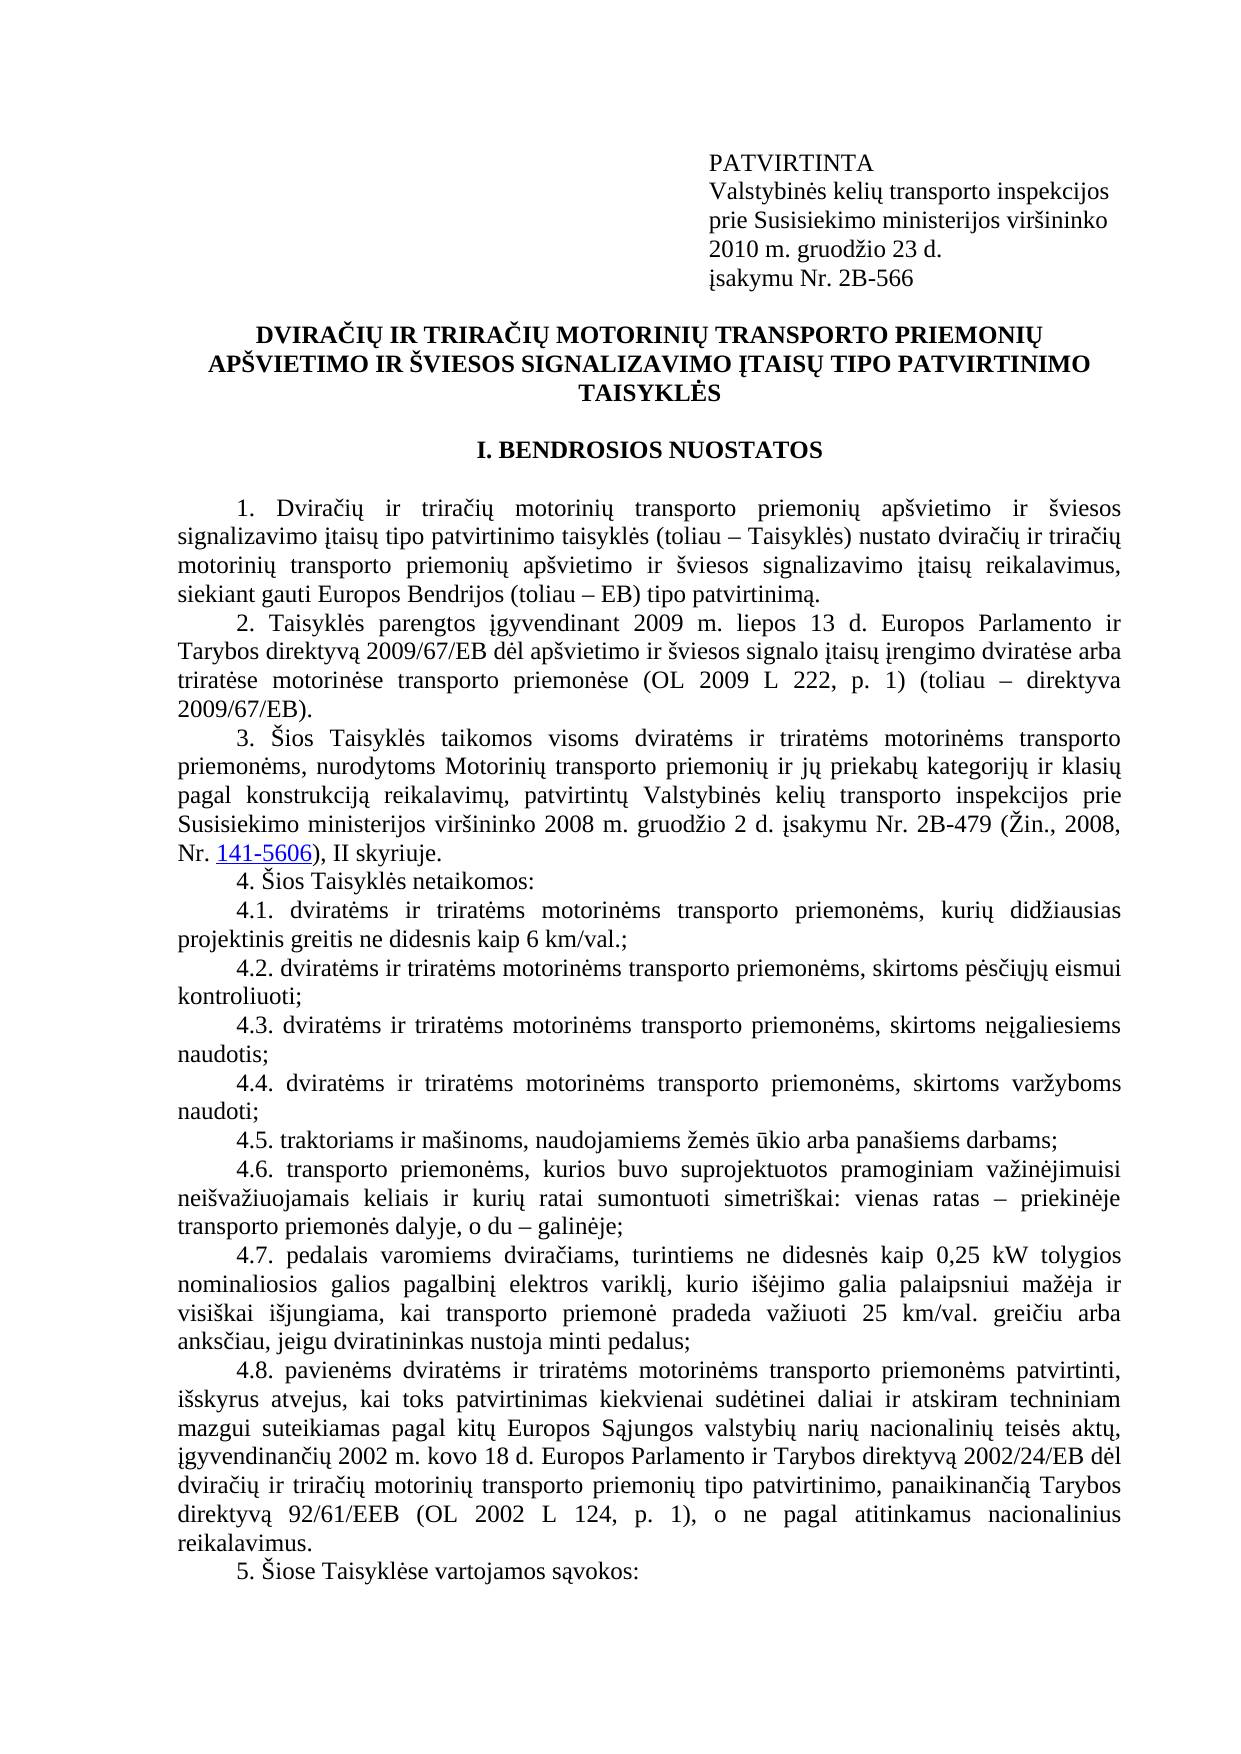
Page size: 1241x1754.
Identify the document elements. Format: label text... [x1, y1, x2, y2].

text PATVIRTINTA [177, 148, 1122, 176]
text 4.7. pedalais varomiems dviračiams, turintiems ne didesnės kaip 0,25 kW tolygios nominaliosios galios pagalbinį elektros variklį, kurio išėjimo galia palaipsniui mažėja ir visiškai išjungiama, kai transporto priemonė pradeda važiuoti 25 km/val. greičiu arba anksčiau, jeigu dviratininkas nustoja minti pedalus; [177, 1240, 1122, 1355]
text 1. Dviračių ir triračių motorinių transporto priemonių apšvietimo ir šviesos signalizavimo įtaisų tipo patvirtinimo taisyklės (toliau – Taisyklės) nustato dviračių ir triračių motorinių transporto priemonių apšvietimo ir šviesos signalizavimo įtaisų reikalavimus, siekiant gauti Europos Bendrijos (toliau – EB) tipo patvirtinimą. [177, 493, 1122, 608]
text 4.5. traktoriams ir mašinoms, naudojamiems žemės ūkio arba panašiems darbams; [177, 1125, 1122, 1154]
text 4.1. dviratėms ir triratėms motorinėms transporto priemonėms, kurių didžiausias projektinis greitis ne didesnis kaip 6 km/val.; [177, 895, 1122, 953]
text 4.4. dviratėms ir triratėms motorinėms transporto priemonėms, skirtoms varžyboms naudoti; [177, 1068, 1122, 1125]
text 4.8. pavienėms dviratėms ir triratėms motorinėms transporto priemonėms patvirtinti, išskyrus atvejus, kai toks patvirtinimas kiekvienai sudėtinei daliai ir atskiram techniniam mazgui suteikiamas pagal kitų Europos Sąjungos valstybių narių nacionalinių teisės aktų, įgyvendinančių 2002 m. kovo 18 d. Europos Parlamento ir Tarybos direktyvą 2002/24/EB dėl dviračių ir triračių motorinių transporto priemonių tipo patvirtinimo, panaikinančią Tarybos direktyvą 92/61/EEB (OL 2002 L 124, p. 1), o ne pagal atitinkamus nacionalinius reikalavimus. [177, 1355, 1122, 1556]
text įsakymu Nr. 2B-566 [177, 263, 1122, 291]
text 4.3. dviratėms ir triratėms motorinėms transporto priemonėms, skirtoms neįgaliesiems naudotis; [177, 1010, 1122, 1068]
text 3. Šios Taisyklės taikomos visoms dviratėms ir triratėms motorinėms transporto priemonėms, nurodytoms Motorinių transporto priemonių ir jų priekabų kategorijų ir klasių pagal konstrukciją reikalavimų, patvirtintų Valstybinės kelių transporto inspekcijos prie Susisiekimo ministerijos viršininko 2008 m. gruodžio 2 d. įsakymu Nr. 2B-479 (Žin., 2008, Nr. 141-5606), II skyriuje. [177, 723, 1122, 866]
text 4.6. transporto priemonėms, kurios buvo suprojektuotos pramoginiam važinėjimuisi neišvažiuojamais keliais ir kurių ratai sumontuoti simetriškai: vienas ratas – priekinėje transporto priemonės dalyje, o du – galinėje; [177, 1154, 1122, 1240]
text I. BENDROSIOS NUOSTATOS [177, 435, 1122, 464]
text 4. Šios Taisyklės netaikomos: [177, 866, 1122, 895]
text Valstybinės kelių transporto inspekcijos [177, 176, 1122, 205]
text 4.2. dviratėms ir triratėms motorinėms transporto priemonėms, skirtoms pėsčiųjų eismui kontroliuoti; [177, 953, 1122, 1010]
text prie Susisiekimo ministerijos viršininko [177, 205, 1122, 234]
text 2. Taisyklės parengtos įgyvendinant 2009 m. liepos 13 d. Europos Parlamento ir Tarybos direktyvą 2009/67/EB dėl apšvietimo ir šviesos signalo įtaisų įrengimo dviratėse arba triratėse motorinėse transporto priemonėse (OL 2009 L 222, p. 1) (toliau – direktyva 2009/67/EB). [177, 608, 1122, 723]
text 2010 m. gruodžio 23 d. [177, 234, 1122, 263]
text 5. Šiose Taisyklėse vartojamos sąvokos: [177, 1556, 1122, 1585]
text DVIRAČIŲ IR TRIRAČIŲ MOTORINIŲ TRANSPORTO PRIEMONIŲ APŠVIETIMO IR ŠVIESOS SIGNALIZAVIMO ĮTAISŲ TIPO PATVIRTINIMO TAISYKLĖS [177, 320, 1122, 406]
